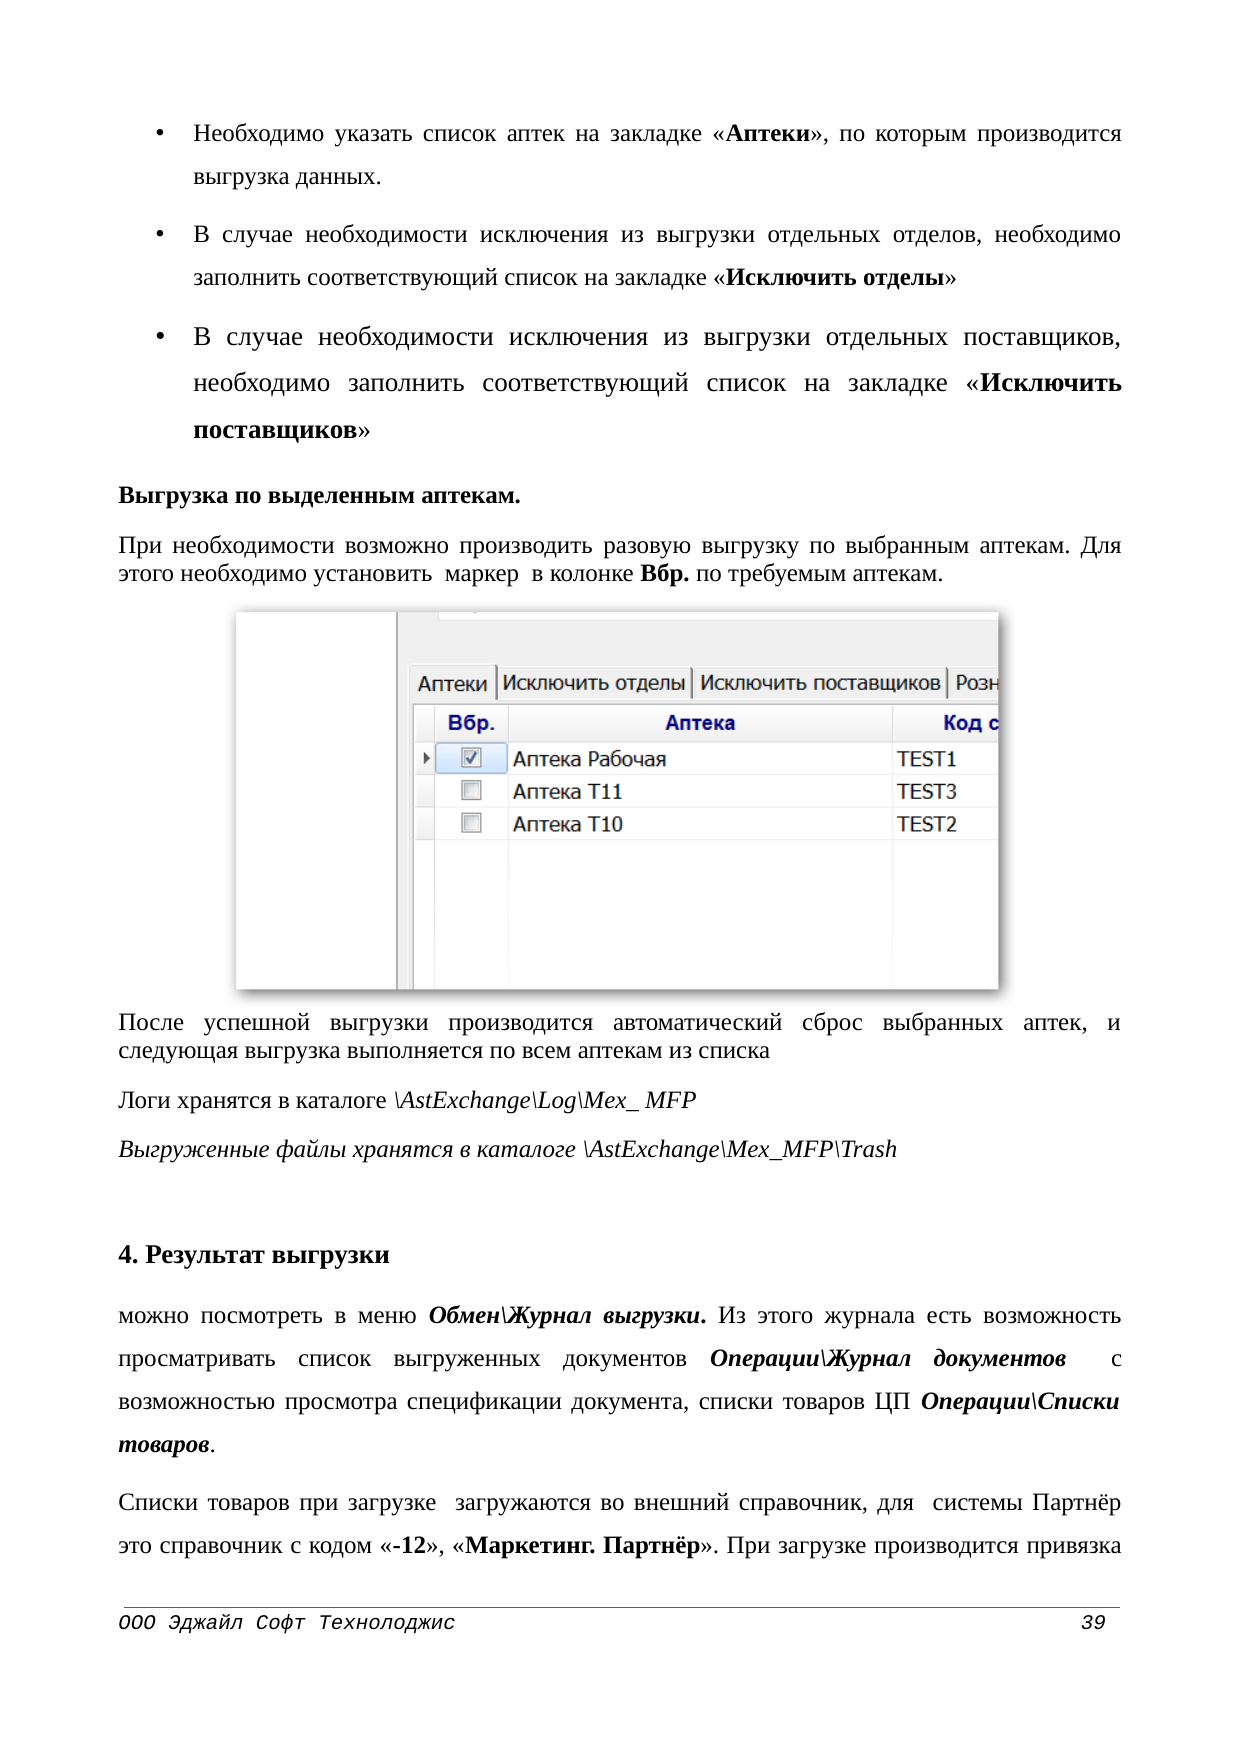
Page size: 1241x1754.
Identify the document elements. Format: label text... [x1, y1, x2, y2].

picture [225, 601, 1015, 1007]
text Логи хранятся в каталоге \AstExchange\Log\Mex_ MFP [118, 1085, 1122, 1113]
list Необходимо указать список аптек на закладке «Аптеки», по которым производится выгрузка данных. [156, 118, 1122, 190]
list В случае необходимости исключения из выгрузки отдельных отделов, необходимо заполнить соответствующий список на закладке «Исключить отделы» [156, 219, 1122, 291]
text можно посмотреть в меню Обмен\Журнал выгрузки. Из этого журнала есть возможность просматривать список выгруженных документов Операции\Журнал документов с возможностью просмотра спецификации документа, списки товаров ЦП Операции\Списки товаров. [118, 1300, 1122, 1458]
text После успешной выгрузки производится автоматический сброс выбранных аптек, и следующая выгрузка выполняется по всем аптекам из списка [118, 608, 1122, 1064]
text Выгрузка по выделенным аптекам. [118, 480, 1122, 509]
text Списки товаров при загрузке загружаются во внешний справочник, для системы Партнёр это справочник с кодом «-12», «Маркетинг. Партнёр». При загрузке производится привязка [118, 1487, 1122, 1559]
text 4. Результат выгрузки [118, 1239, 1122, 1270]
text Выгруженные файлы хранятся в каталоге \AstExchange\Mex_MFP\Trash [118, 1134, 1122, 1163]
list В случае необходимости исключения из выгрузки отдельных поставщиков, необходимо заполнить соответствующий список на закладке «Исключить поставщиков» [156, 320, 1122, 444]
text При необходимости возможно производить разовую выгрузку по выбранным аптекам. Для этого необходимо установить маркер в колонке Вбр. по требуемым аптекам. [118, 530, 1122, 587]
